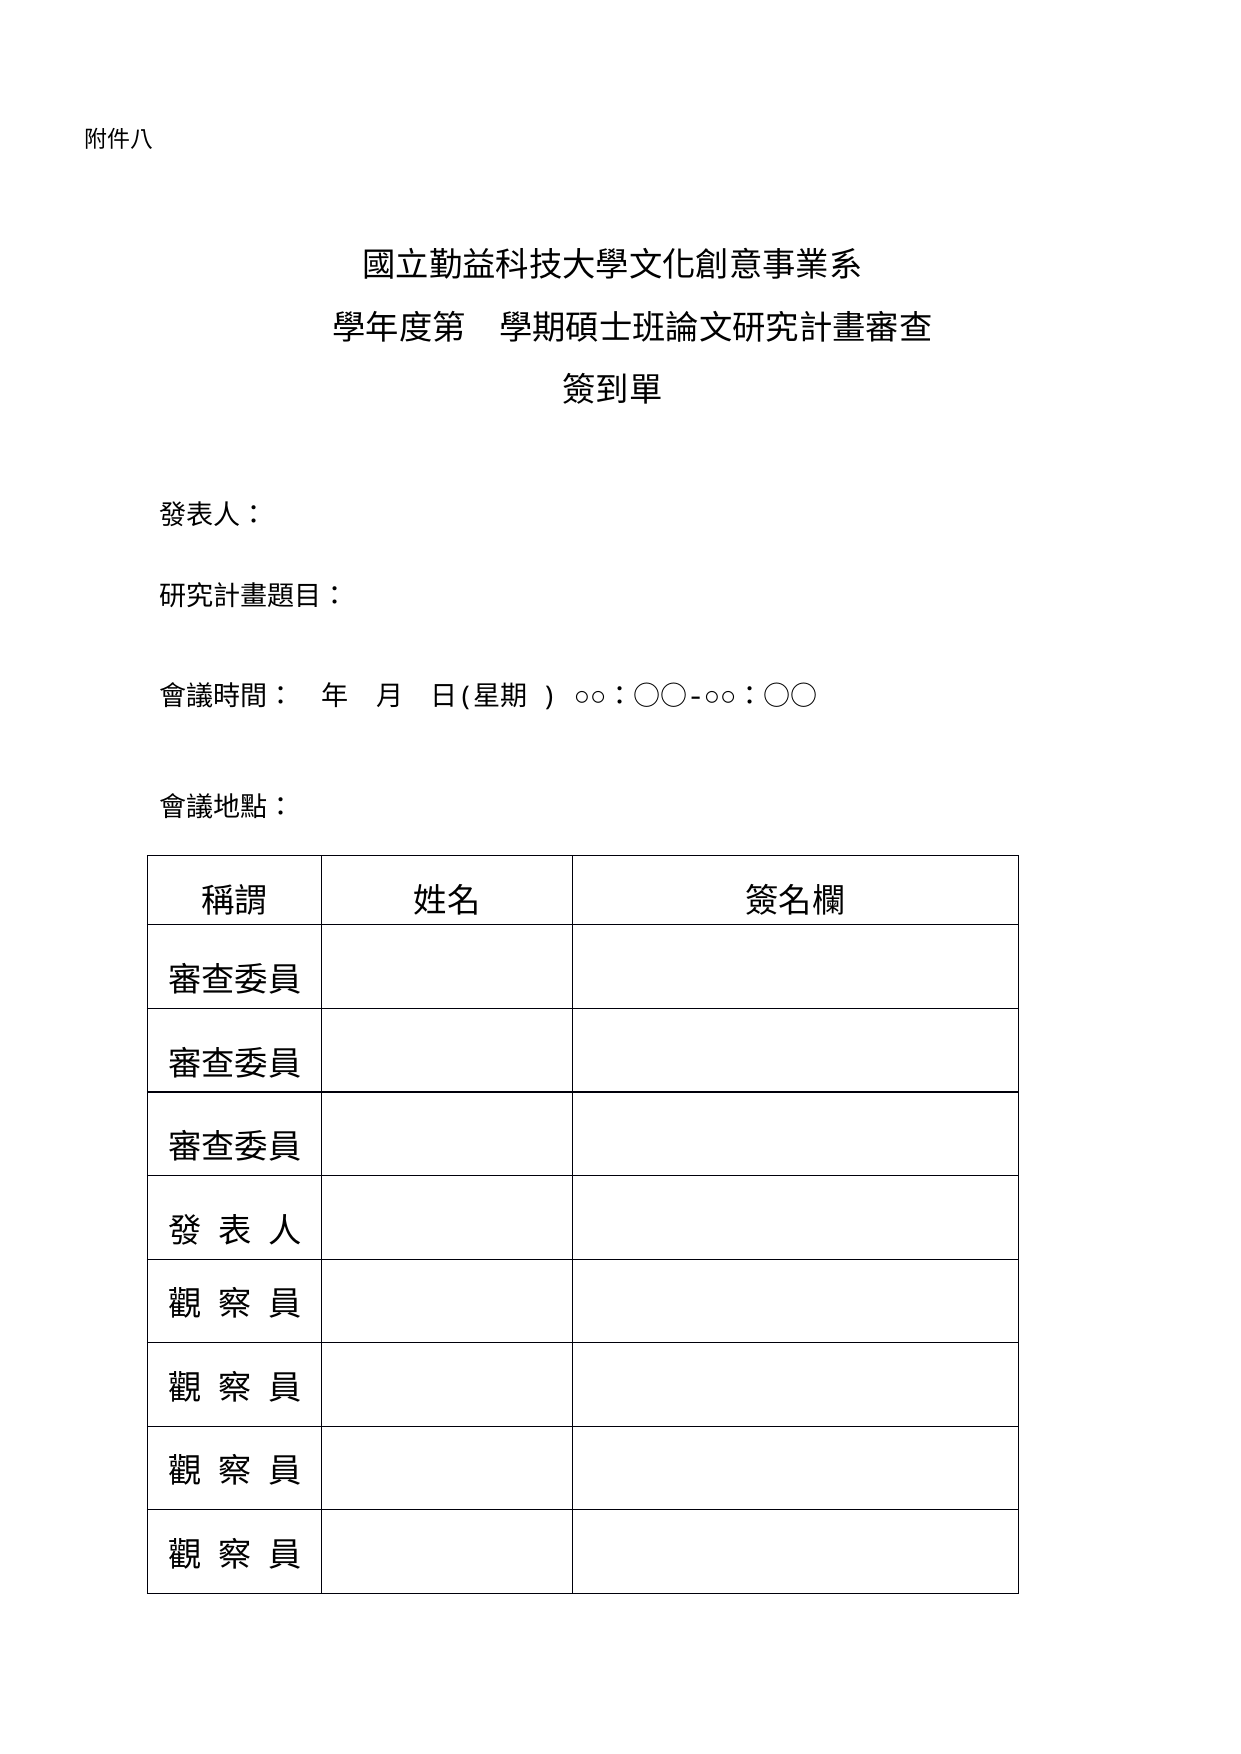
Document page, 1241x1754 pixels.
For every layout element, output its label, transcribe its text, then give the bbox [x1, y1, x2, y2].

text 會議地點： [159, 763, 1165, 825]
table_cell 觀 察 員 [148, 1510, 321, 1593]
table_cell [322, 925, 572, 1008]
text 國立勤益科技大學文化創意事業系 [59, 221, 1165, 283]
text 會議時間： 年 月 日(星期 ) ○○：○○-○○：○○ [159, 652, 1165, 714]
text 簽到單 [59, 346, 1165, 408]
table_cell [573, 1093, 1018, 1175]
text 研究計畫題目： [159, 552, 1165, 614]
table_cell 發 表 人 [148, 1176, 321, 1258]
table_cell [322, 1093, 572, 1175]
table_cell [322, 1260, 572, 1342]
table_cell 觀 察 員 [148, 1343, 321, 1426]
table_cell [573, 1009, 1018, 1091]
table_cell [573, 1260, 1018, 1342]
table_cell 審查委員 [148, 1093, 321, 1175]
table_cell 觀 察 員 [148, 1260, 321, 1342]
table_header 簽名欄 [573, 856, 1018, 924]
table_cell 觀 察 員 [148, 1427, 321, 1509]
table_cell [573, 1176, 1018, 1258]
table_header 姓名 [322, 856, 572, 924]
table_cell 審查委員 [148, 925, 321, 1008]
text 學年度第 學期碩士班論文研究計畫審查 [59, 283, 1165, 346]
table_cell [322, 1427, 572, 1509]
table_cell [573, 1427, 1018, 1509]
table_cell [322, 1009, 572, 1091]
text 發表人： [159, 471, 1165, 533]
table_cell 審查委員 [148, 1009, 321, 1091]
table_cell [573, 925, 1018, 1008]
table_header 稱謂 [148, 856, 321, 924]
table_cell [322, 1510, 572, 1593]
table_cell [573, 1343, 1018, 1426]
text 附件八 [84, 96, 1165, 158]
table_cell [322, 1343, 572, 1426]
table_cell [573, 1510, 1018, 1593]
table_cell [322, 1176, 572, 1258]
